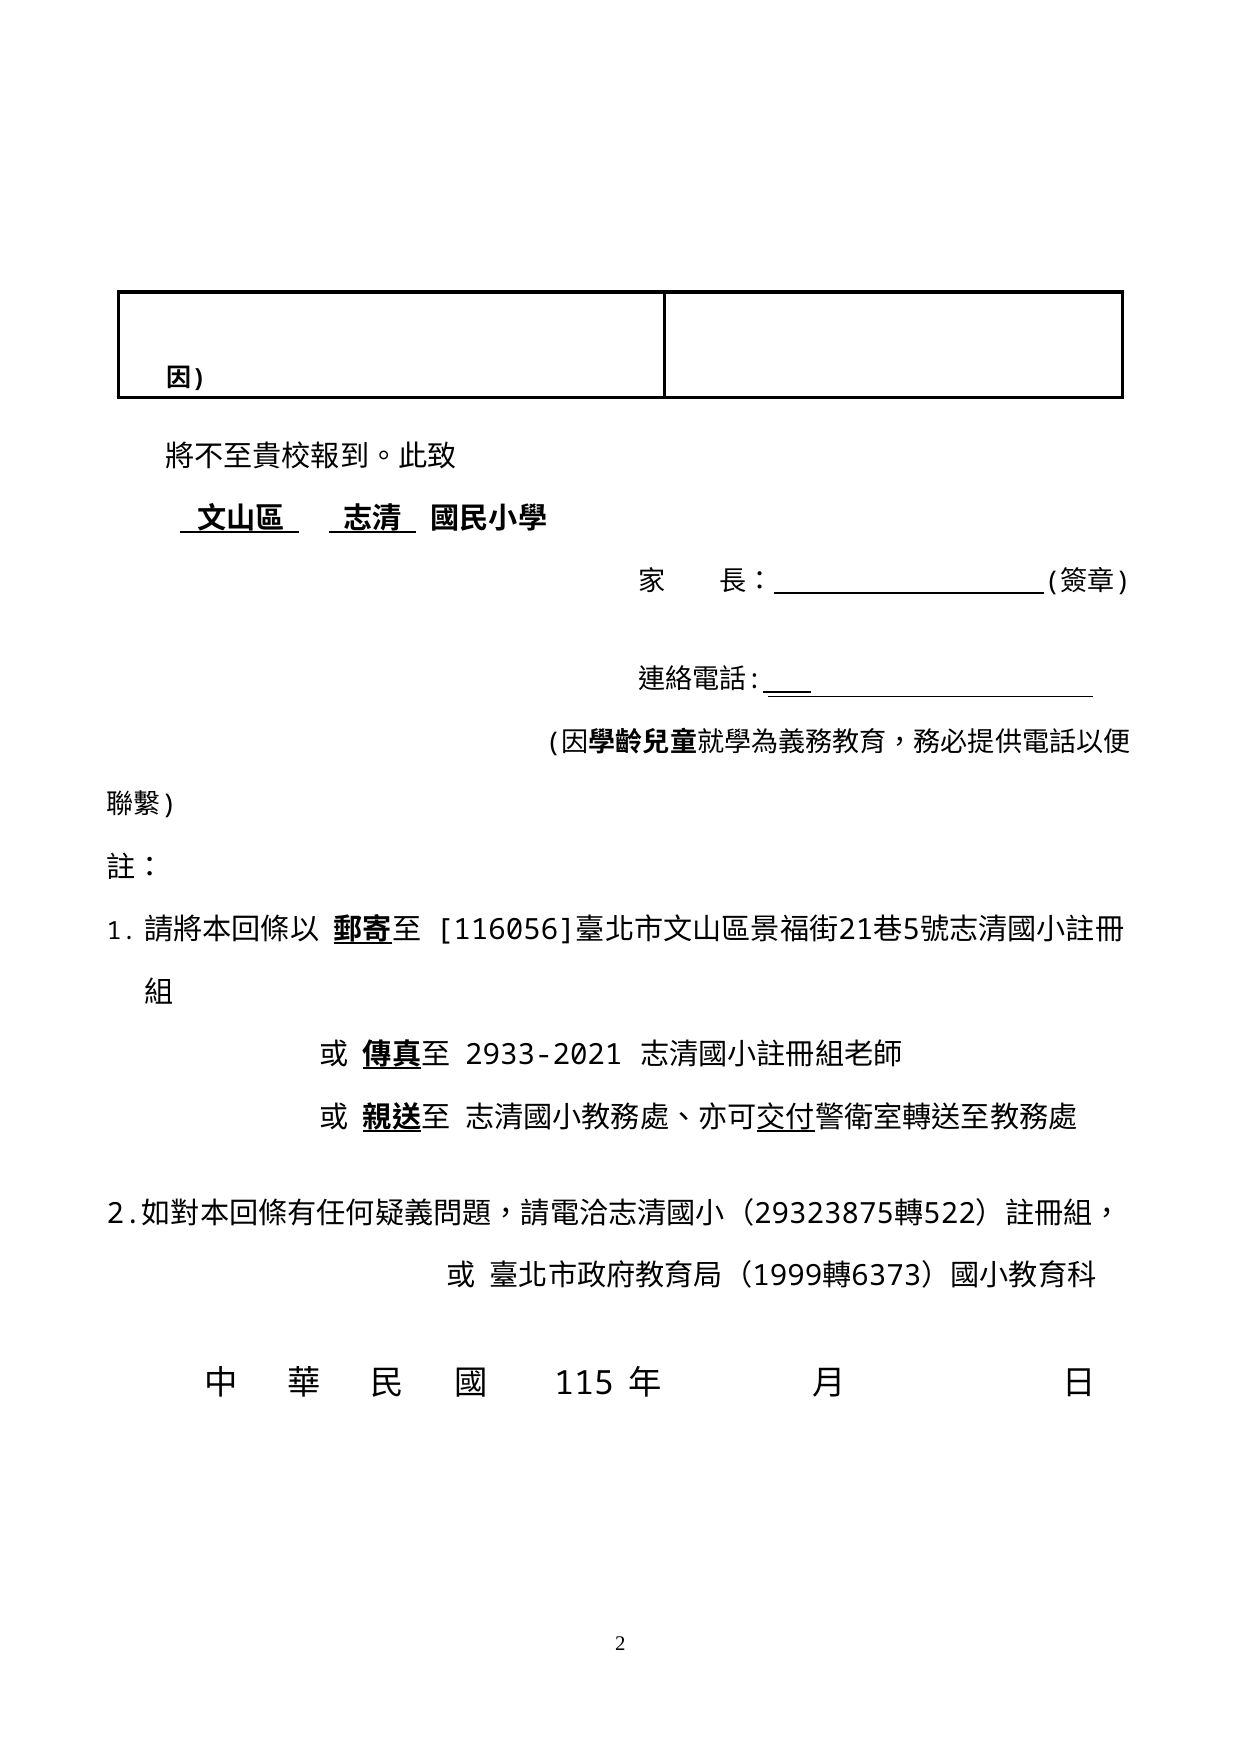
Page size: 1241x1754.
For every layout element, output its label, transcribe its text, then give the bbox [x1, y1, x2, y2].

table_cell [666, 294, 1121, 396]
table_cell 其他 (請註明原因) [120, 294, 663, 396]
text 連絡電話: [638, 636, 1134, 698]
text 註： [106, 823, 1134, 886]
text 文山區 志清 國民小學 [106, 474, 1134, 537]
text 將不至貴校報到。此致 [106, 412, 1134, 474]
text 2.如對本回條有任何疑義問題，請電洽志清國小（29323875轉522）註冊組， 或 臺北市政府教育局（1999轉6373）國小教育科 [106, 1169, 1134, 1294]
text 或 傳真至 2933-2021 志清國小註冊組老師 [144, 1011, 1134, 1073]
list 請將本回條以 郵寄至 [116056]臺北市文山區景福街21巷5號志清國小註冊組 [106, 886, 1134, 1011]
text 或 親送至 志清國小教務處、亦可交付警衛室轉送至教務處 [144, 1073, 1134, 1136]
text 中 華 民 國 115 年 月 日 [165, 1338, 1134, 1401]
text 家 長： (簽章) [638, 537, 1134, 599]
text (因學齡兒童就學為義務教育，務必提供電話以便聯繫) [106, 698, 1134, 823]
